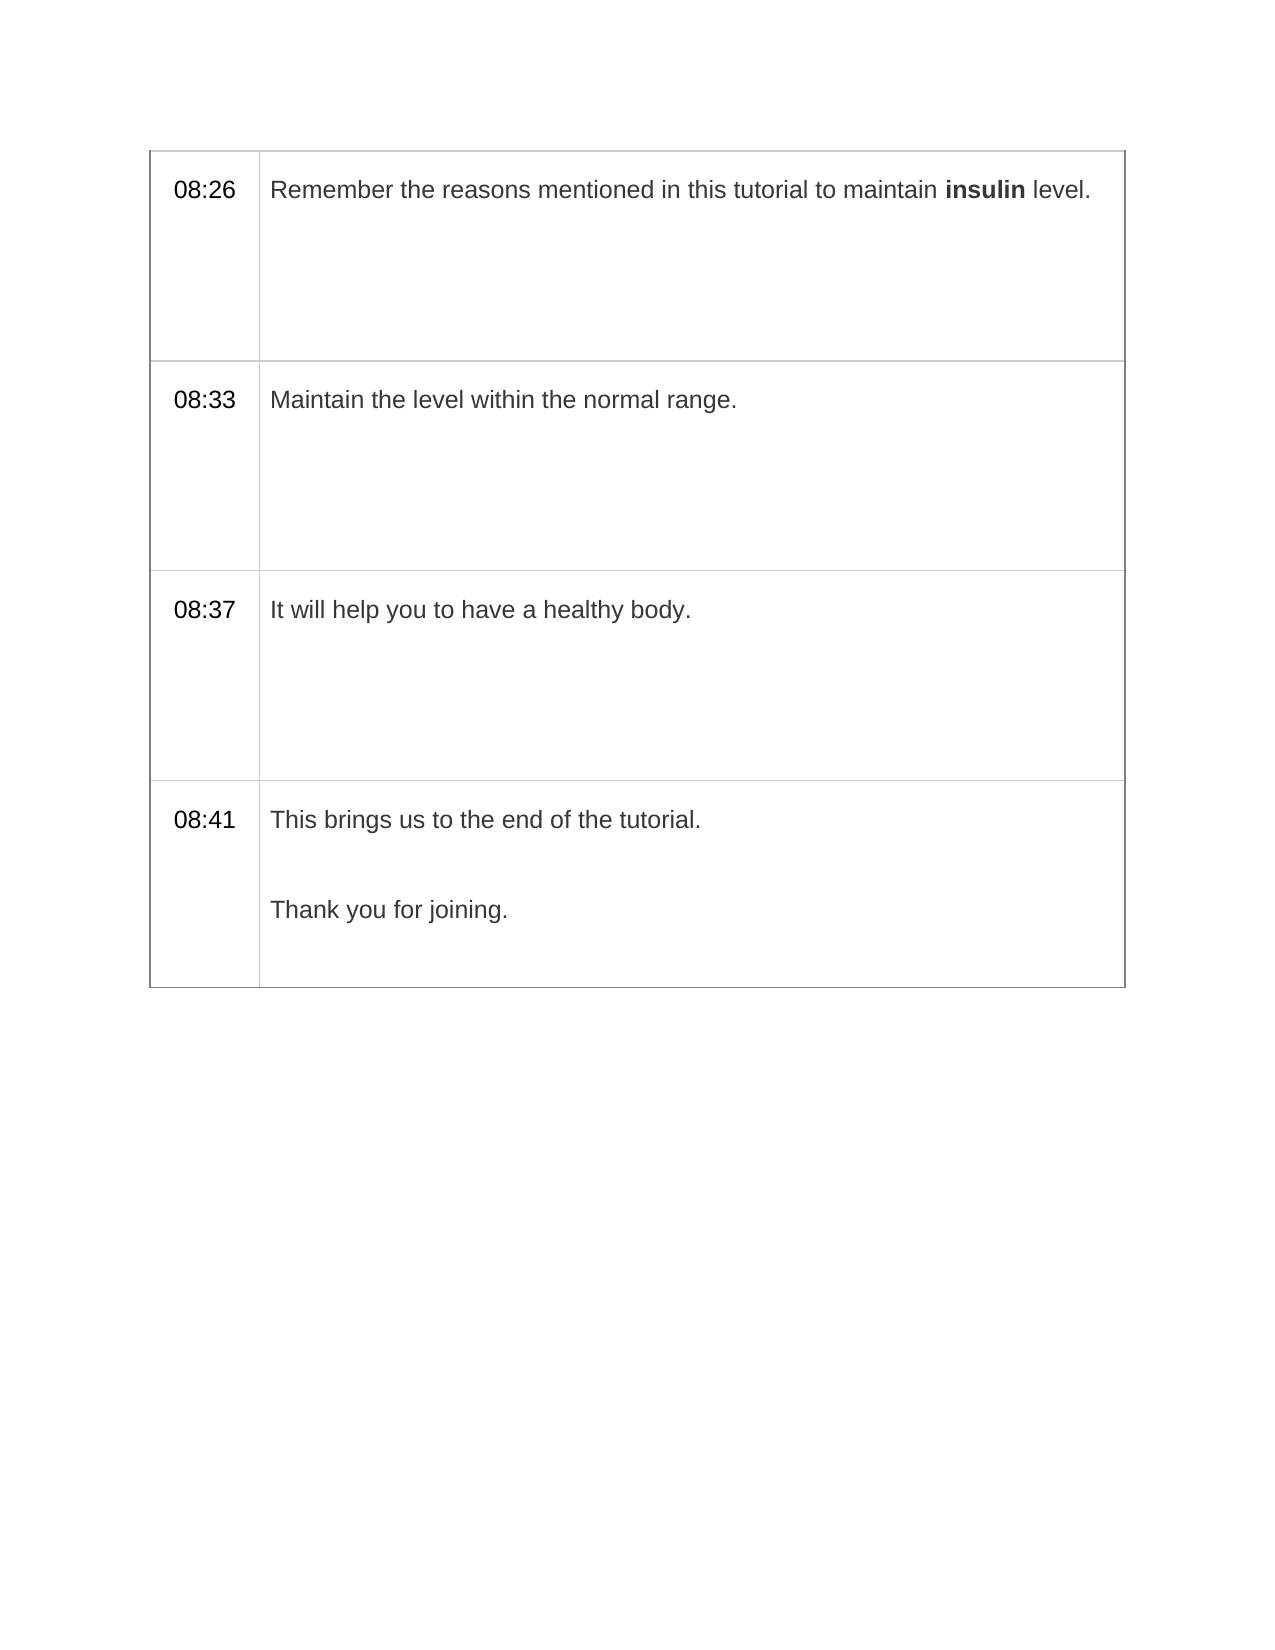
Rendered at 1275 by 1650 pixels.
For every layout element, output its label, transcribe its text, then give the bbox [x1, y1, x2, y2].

table_cell 08:26 [151, 152, 259, 360]
table_cell Maintain the level within the normal range. [260, 362, 1124, 570]
table_cell This brings us to the end of the tutorial. Thank you for joining. [260, 781, 1124, 986]
table_cell 08:37 [151, 571, 259, 780]
table_cell 08:41 [151, 781, 259, 986]
table_cell 08:33 [151, 362, 259, 570]
table_cell It will help you to have a healthy body. [260, 571, 1124, 780]
table_cell Remember the reasons mentioned in this tutorial to maintain insulin level. [260, 152, 1124, 360]
